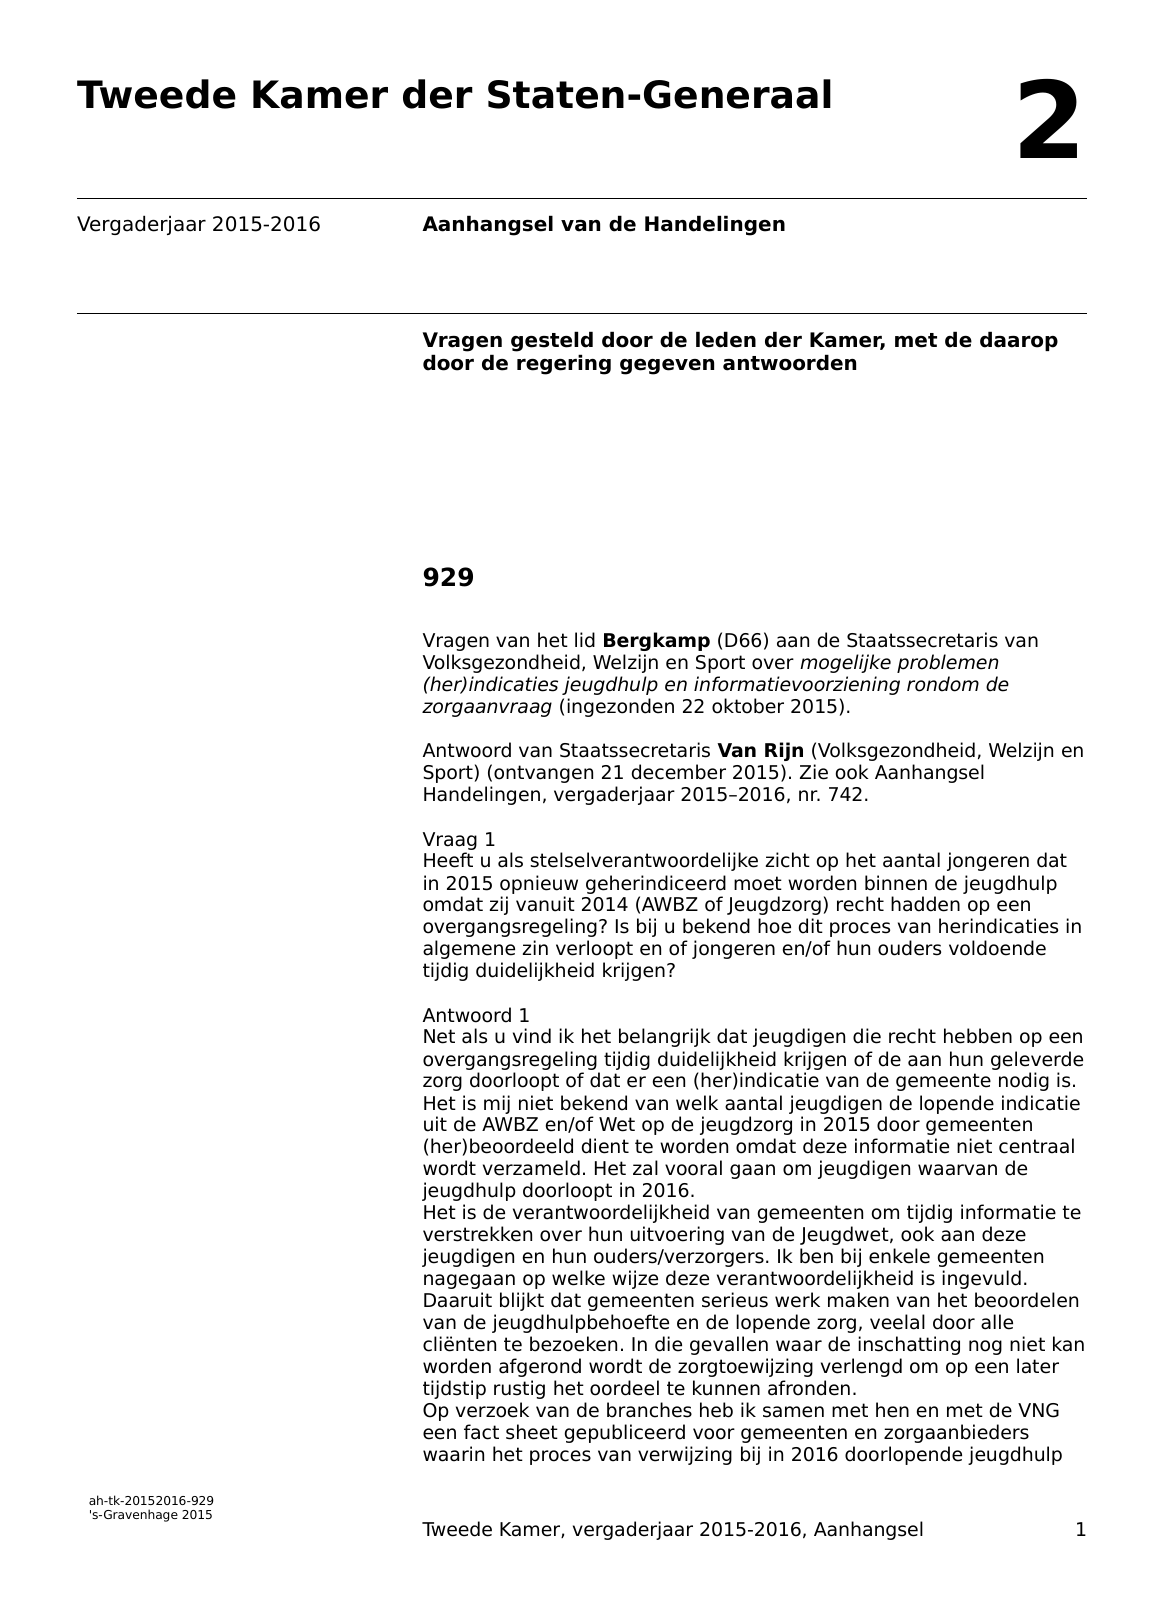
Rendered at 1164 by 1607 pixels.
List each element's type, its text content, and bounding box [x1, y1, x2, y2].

table_cell Aanhangsel van de Handelingen [422, 199, 1087, 313]
text Antwoord van Staatssecretaris Van Rijn (Volksgezondheid, Welzijn en Sport) (ontvangen 21 december 2015). Zie ook Aanhangsel Handelingen, vergaderjaar 2015–2016, nr. 742. [422, 740, 1087, 806]
text Net als u vind ik het belangrijk dat jeugdigen die recht hebben op een overgangsregeling tijdig duidelijkheid krijgen of de aan hun geleverde zorg doorloopt of dat er een (her)indicatie van de gemeente nodig is. Het is mij niet bekend van welk aantal jeugdigen de lopende indicatie uit de AWBZ en/of Wet op de jeugdzorg in 2015 door gemeenten (her)beoordeeld dient te worden omdat deze informatie niet centraal wordt verzameld. Het zal vooral gaan om jeugdigen waarvan de jeugdhulp doorloopt in 2016. [422, 1026, 1087, 1202]
table_header Tweede Kamer der Staten-Generaal [77, 59, 886, 198]
text Vragen van het lid Bergkamp (D66) aan de Staatssecretaris van Volksgezondheid, Welzijn en Sport over mogelijke problemen (her)indicaties jeugdhulp en informatievoorziening rondom de zorgaanvraag (ingezonden 22 oktober 2015). [422, 630, 1087, 718]
table_cell Vergaderjaar 2015-2016 [77, 199, 422, 313]
text ah-tk-20152016-929 [88, 1494, 323, 1508]
text Heeft u als stelselverantwoordelijke zicht op het aantal jongeren dat in 2015 opnieuw geherindiceerd moet worden binnen de jeugdhulp omdat zij vanuit 2014 (AWBZ of Jeugdzorg) recht hadden op een overgangsregeling? Is bij u bekend hoe dit proces van herindicaties in algemene zin verloopt en of jongeren en/of hun ouders voldoende tijdig duidelijkheid krijgen? [422, 850, 1087, 982]
text Antwoord 1 [422, 1004, 1087, 1026]
table_cell [77, 314, 422, 375]
text Vraag 1 [422, 828, 1087, 850]
text 929 [422, 563, 1087, 592]
text Het is de verantwoordelijkheid van gemeenten om tijdig informatie te verstrekken over hun uitvoering van de Jeugdwet, ook aan deze jeugdigen en hun ouders/verzorgers. Ik ben bij enkele gemeenten nagegaan op welke wijze deze verantwoordelijkheid is ingevuld. Daaruit blijkt dat gemeenten serieus werk maken van het beoordelen van de jeugdhulpbehoefte en de lopende zorg, veelal door alle cliënten te bezoeken. In die gevallen waar de inschatting nog niet kan worden afgerond wordt de zorgtoewijzing verlengd om op een later tijdstip rustig het oordeel te kunnen afronden. [422, 1202, 1087, 1400]
table_header 2 [886, 59, 1087, 198]
table_cell Vragen gesteld door de leden der Kamer, met de daarop door de regering gegeven antwoorden [422, 314, 1087, 375]
text 's-Gravenhage 2015 [88, 1508, 323, 1522]
text Op verzoek van de branches heb ik samen met hen en met de VNG een fact sheet gepubliceerd voor gemeenten en zorgaanbieders waarin het proces van verwijzing bij in 2016 doorlopende jeugdhulp [422, 1400, 1087, 1466]
